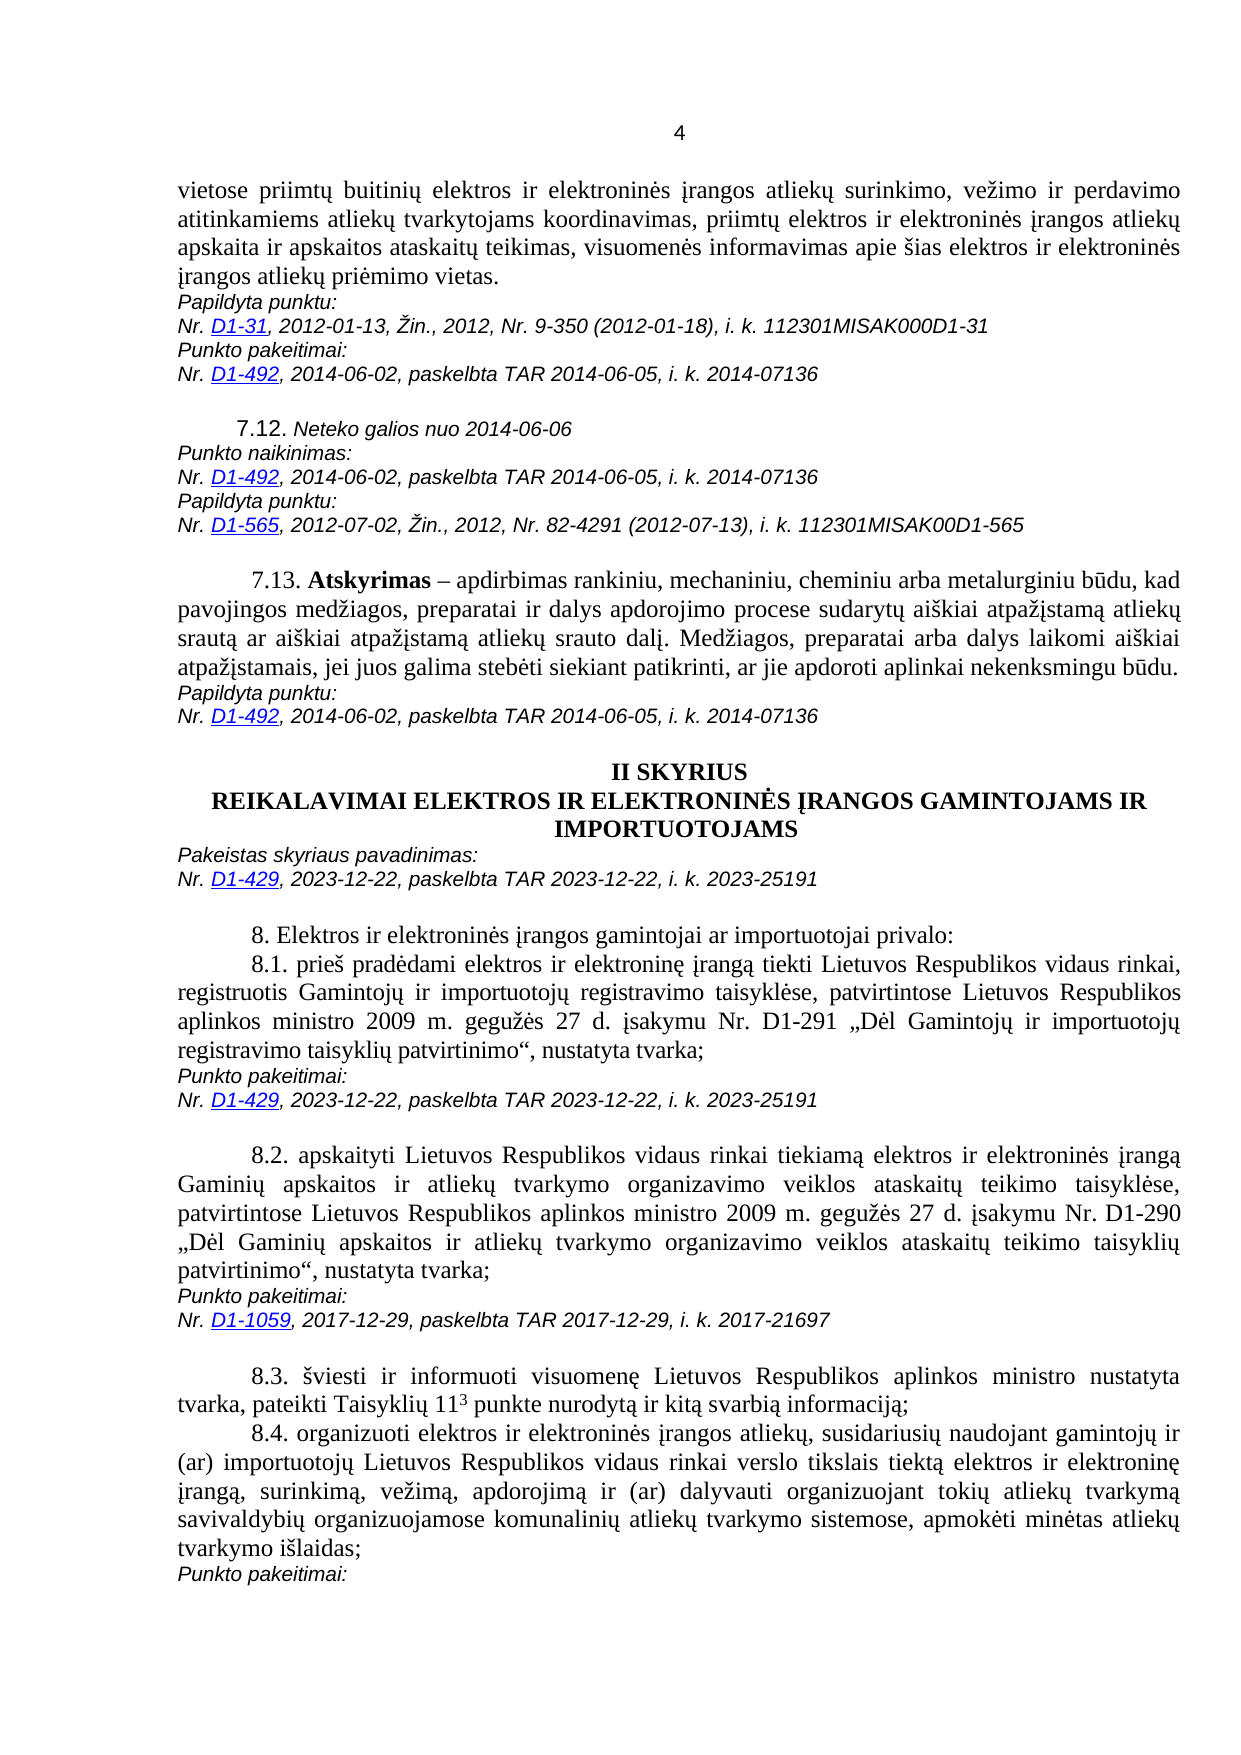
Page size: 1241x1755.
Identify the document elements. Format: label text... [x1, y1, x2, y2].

text Punkto pakeitimai: [177, 1562, 1181, 1586]
text 8.3. šviesti ir informuoti visuomenę Lietuvos Respublikos aplinkos ministro nustatyta tvarka, pateikti Taisyklių 113 punkte nurodytą ir kitą svarbią informaciją; [177, 1361, 1181, 1418]
text 8.4. organizuoti elektros ir elektroninės įrangos atliekų, susidariusių naudojant gamintojų ir (ar) importuotojų Lietuvos Respublikos vidaus rinkai verslo tikslais tiektą elektros ir elektroninę įrangą, surinkimą, vežimą, apdorojimą ir (ar) dalyvauti organizuojant tokių atliekų tvarkymą savivaldybių organizuojamose komunalinių atliekų tvarkymo sistemose, apmokėti minėtas atliekų tvarkymo išlaidas; [177, 1418, 1181, 1562]
text 7.13. Atskyrimas – apdirbimas rankiniu, mechaniniu, cheminiu arba metalurginiu būdu, kad pavojingos medžiagos, preparatai ir dalys apdorojimo procese sudarytų aiškiai atpažįstamą atliekų srautą ar aiškiai atpažįstamą atliekų srauto dalį. Medžiagos, preparatai arba dalys laikomi aiškiai atpažįstamais, jei juos galima stebėti siekiant patikrinti, ar jie apdoroti aplinkai nekenksmingu būdu. [177, 565, 1181, 680]
text Nr. D1-492, 2014-06-02, paskelbta TAR 2014-06-05, i. k. 2014-07136 [177, 704, 1181, 728]
text 8. Elektros ir elektroninės įrangos gamintojai ar importuotojai privalo: [177, 920, 1181, 949]
text Punkto pakeitimai: [177, 338, 1181, 362]
text 8.1. prieš pradėdami elektros ir elektroninę įrangą tiekti Lietuvos Respublikos vidaus rinkai, registruotis Gamintojų ir importuotojų registravimo taisyklėse, patvirtintose Lietuvos Respublikos aplinkos ministro 2009 m. gegužės 27 d. įsakymu Nr. D1-291 „Dėl Gamintojų ir importuotojų registravimo taisyklių patvirtinimo“, nustatyta tvarka; [177, 949, 1181, 1064]
text Nr. D1-429, 2023-12-22, paskelbta TAR 2023-12-22, i. k. 2023-25191 [177, 867, 1181, 891]
text Nr. D1-492, 2014-06-02, paskelbta TAR 2014-06-05, i. k. 2014-07136 [177, 362, 1181, 386]
text Nr. D1-1059, 2017-12-29, paskelbta TAR 2017-12-29, i. k. 2017-21697 [177, 1308, 1181, 1332]
text Punkto pakeitimai: [177, 1064, 1181, 1088]
text REIKALAVIMAI ELEKTROS IR ELEKTRONINĖS ĮRANGOS GAMINTOJAMS IR IMPORTUOTOJAMS [177, 786, 1181, 843]
text vietose priimtų buitinių elektros ir elektroninės įrangos atliekų surinkimo, vežimo ir perdavimo atitinkamiems atliekų tvarkytojams koordinavimas, priimtų elektros ir elektroninės įrangos atliekų apskaita ir apskaitos ataskaitų teikimas, visuomenės informavimas apie šias elektros ir elektroninės įrangos atliekų priėmimo vietas. [177, 175, 1181, 290]
text II SKYRIUS [177, 757, 1181, 786]
text Papildyta punktu: [177, 680, 1181, 704]
text Papildyta punktu: [177, 489, 1181, 513]
text Pakeistas skyriaus pavadinimas: [177, 843, 1181, 867]
text Nr. D1-429, 2023-12-22, paskelbta TAR 2023-12-22, i. k. 2023-25191 [177, 1088, 1181, 1112]
text 7.12. Neteko galios nuo 2014-06-06 [177, 414, 1181, 441]
text 8.2. apskaityti Lietuvos Respublikos vidaus rinkai tiekiamą elektros ir elektroninės įrangą Gaminių apskaitos ir atliekų tvarkymo organizavimo veiklos ataskaitų teikimo taisyklėse, patvirtintose Lietuvos Respublikos aplinkos ministro 2009 m. gegužės 27 d. įsakymu Nr. D1-290 „Dėl Gaminių apskaitos ir atliekų tvarkymo organizavimo veiklos ataskaitų teikimo taisyklių patvirtinimo“, nustatyta tvarka; [177, 1140, 1181, 1284]
text Nr. D1-492, 2014-06-02, paskelbta TAR 2014-06-05, i. k. 2014-07136 [177, 465, 1181, 489]
text Punkto pakeitimai: [177, 1284, 1181, 1308]
text Nr. D1-565, 2012-07-02, Žin., 2012, Nr. 82-4291 (2012-07-13), i. k. 112301MISAK00D1-565 [177, 513, 1181, 537]
text Nr. D1-31, 2012-01-13, Žin., 2012, Nr. 9-350 (2012-01-18), i. k. 112301MISAK000D1-31 [177, 314, 1181, 338]
text Papildyta punktu: [177, 290, 1181, 314]
text Punkto naikinimas: [177, 441, 1181, 465]
